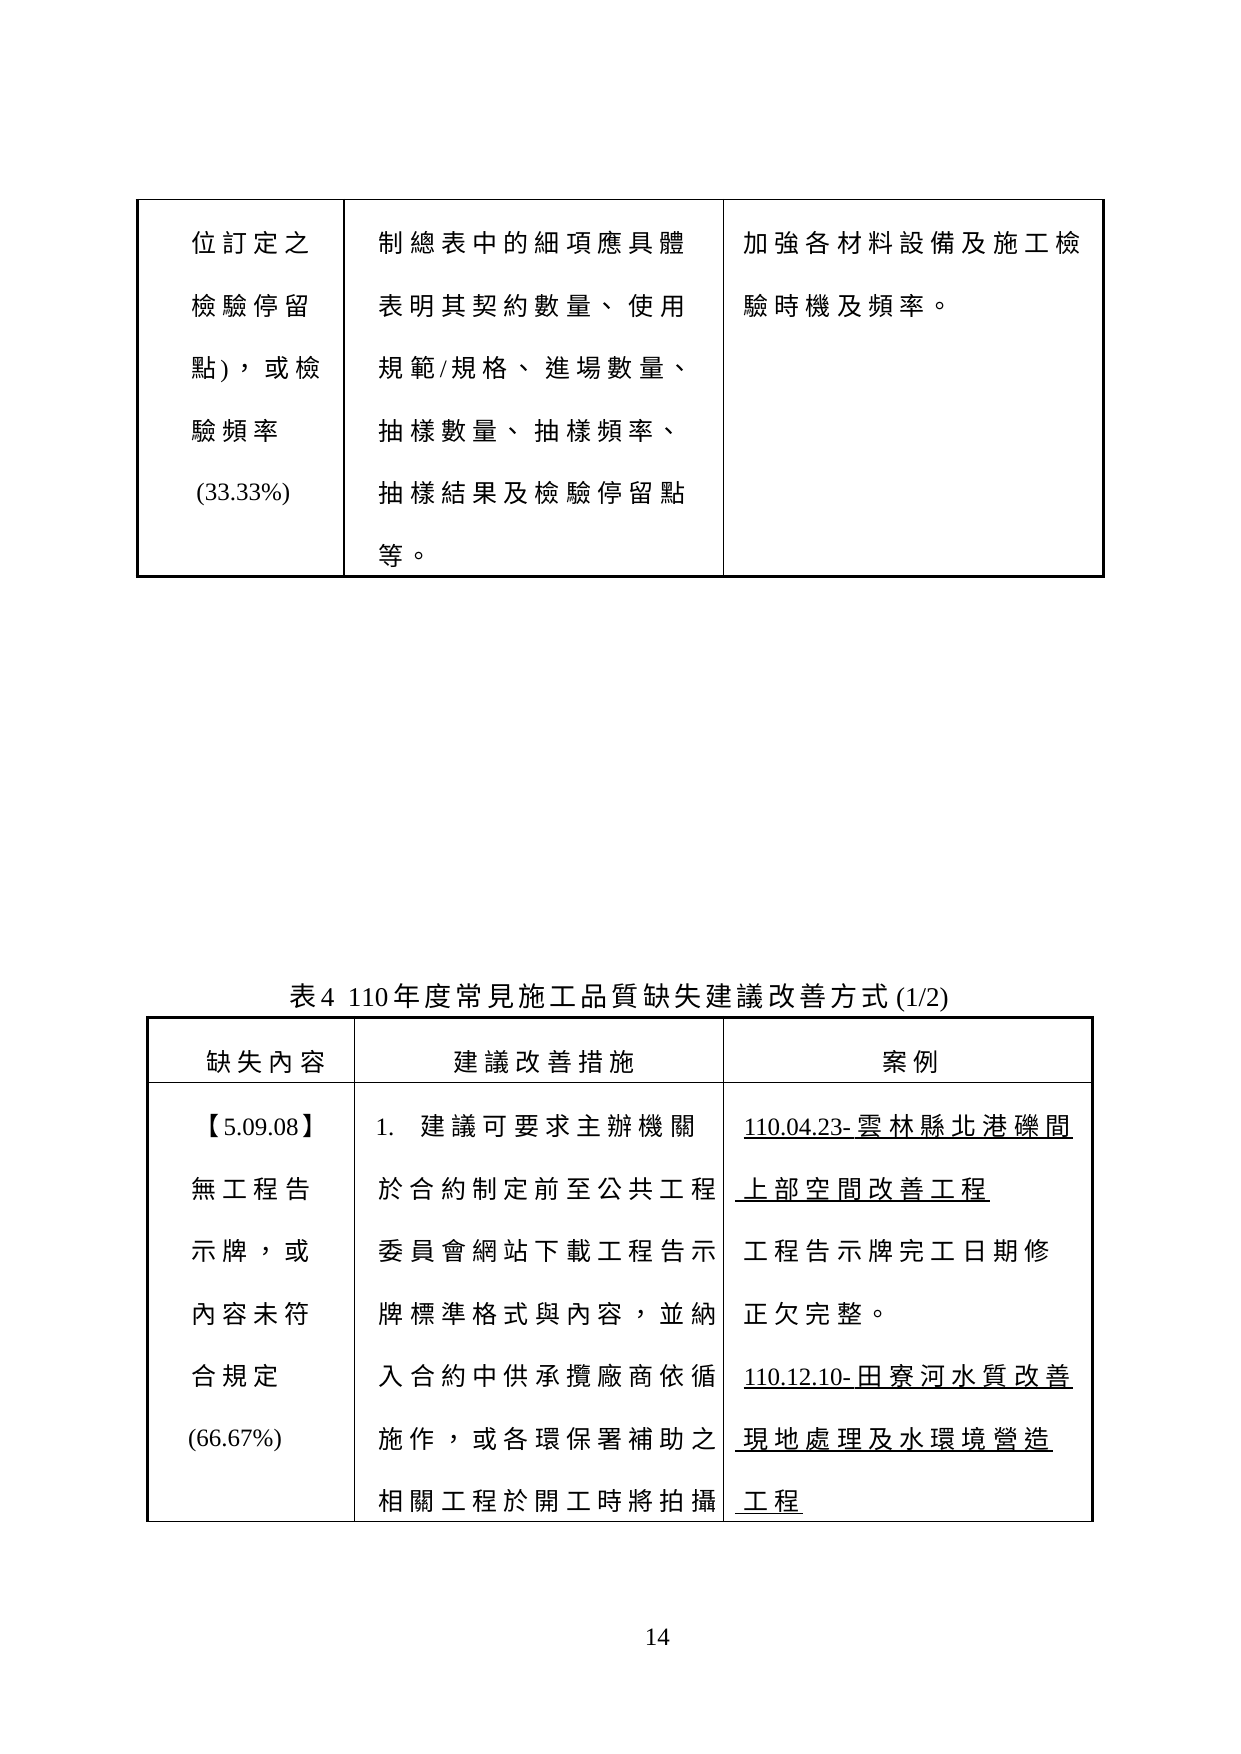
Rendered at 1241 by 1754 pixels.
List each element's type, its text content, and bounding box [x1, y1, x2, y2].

text 表4 110年度常見施工品質缺失建議改善方式(1/2) [188, 953, 1052, 1016]
table_header 缺失內容 [149, 1019, 354, 1081]
table_cell 位訂定之檢驗停留點)，或檢驗頻率 (33.33%) [139, 200, 343, 575]
table_header 建議改善措施 [355, 1019, 723, 1081]
table_cell 應依公共工程會格式製作材料/設備進料及送審管制總表。 材料設備送審管制總表應明確圈選送審資料；材料送審資料應有規範/規格自主對照表。 材料設備檢（試）驗管制總表中的細項應具體表明其契約數量、使用規範/規格、進場數量、抽樣數量、抽樣頻率、抽樣結果及檢驗停留點等。 [345, 200, 723, 575]
table_header 案例 [724, 1019, 1091, 1081]
table_cell 加強各材料設備及施工檢驗時機及頻率。 [724, 200, 1102, 575]
table_cell 建議可要求主辦機關於合約制定前至公共工程委員會網站下載工程告示牌標準格式與內容，並納入合約中供承攬廠商依循施作，或各環保署補助之相關工程於開工時將拍攝 [355, 1083, 723, 1521]
table_cell 110.04.23-雲林縣北港礫間上部空間改善工程 工程告示牌完工日期修正欠完整。 110.12.10-田寮河水質改善現地處理及水環境營造工程 [724, 1083, 1091, 1521]
table_cell 【5.09.08】 無工程告示牌，或內容未符合規定 (66.67%) [149, 1083, 354, 1521]
